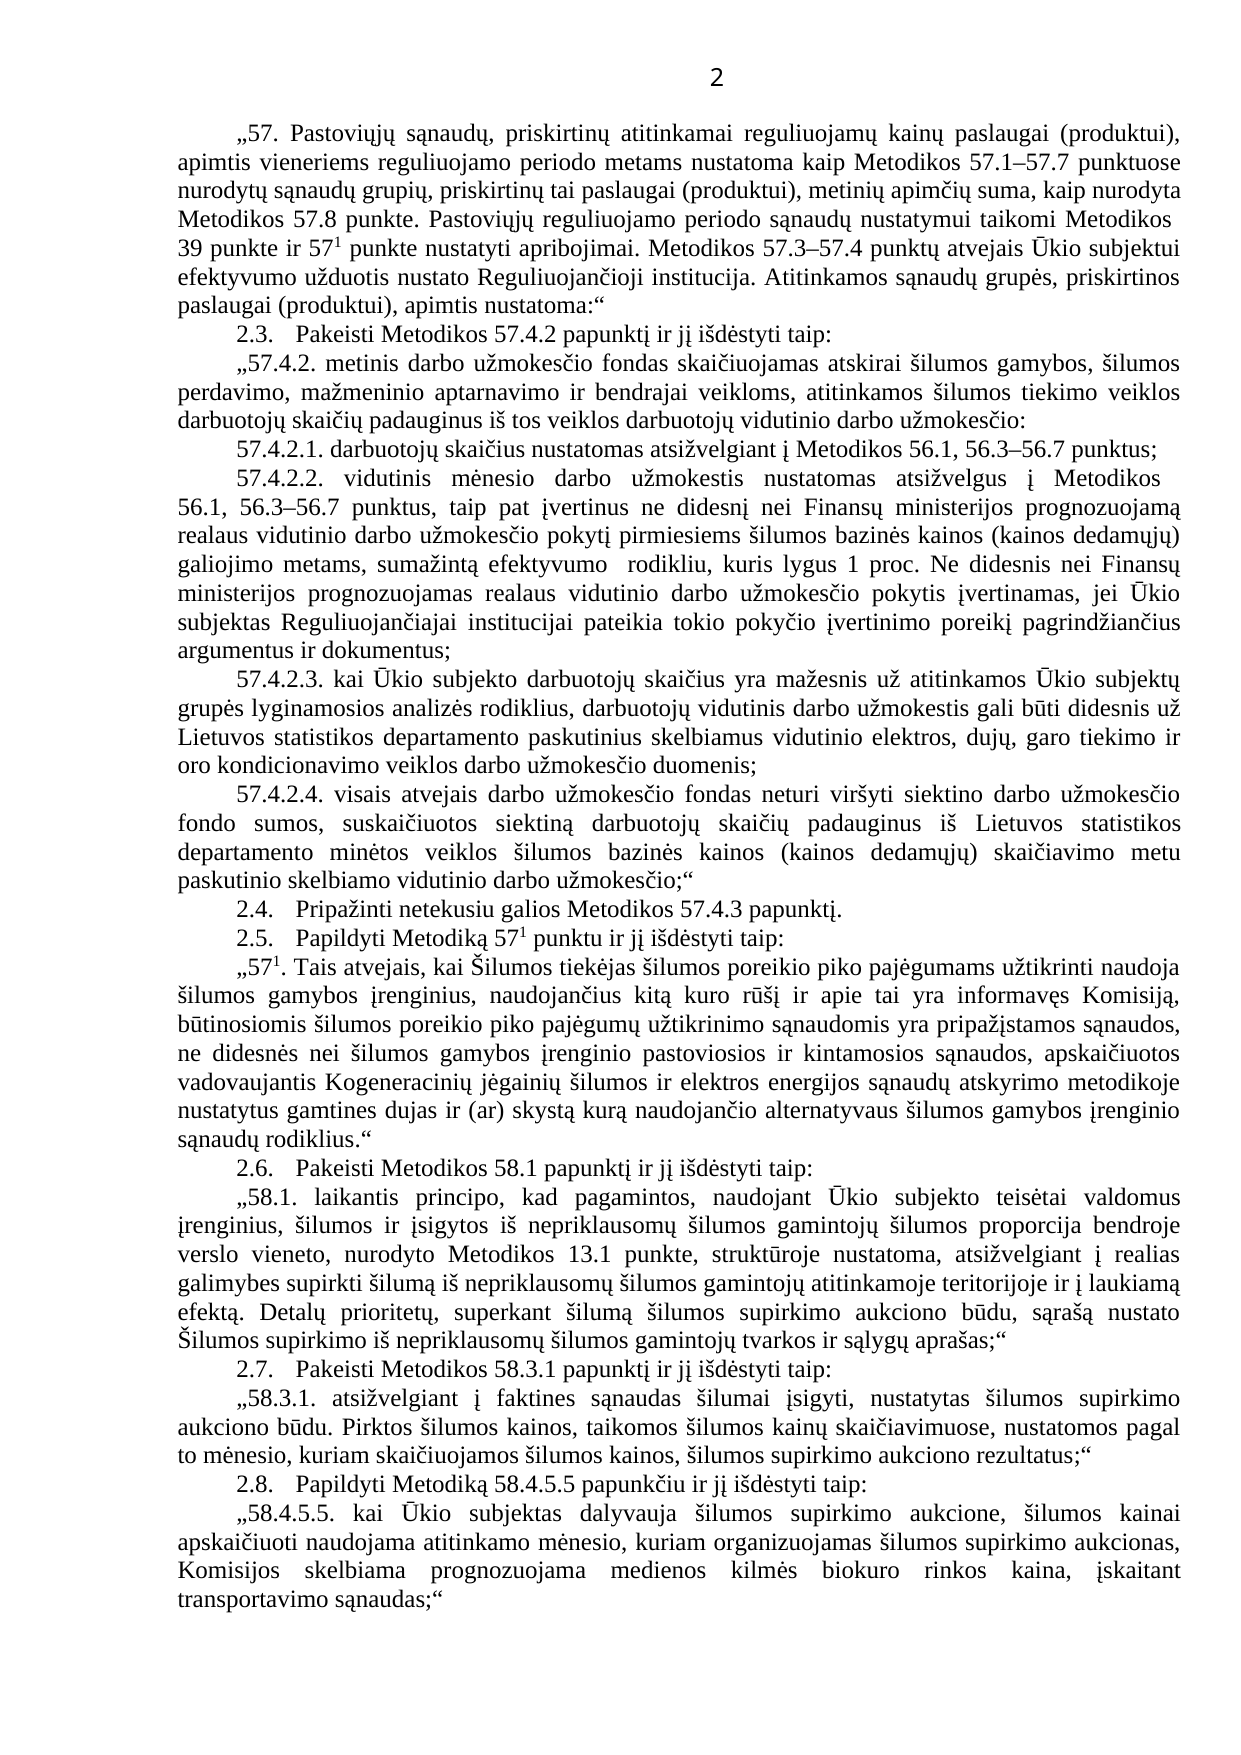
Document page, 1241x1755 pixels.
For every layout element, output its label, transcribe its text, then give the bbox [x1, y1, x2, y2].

text 2.5. Papildyti Metodiką 571 punktu ir jį išdėstyti taip: [177, 923, 1181, 952]
text „57. Pastoviųjų sąnaudų, priskirtinų atitinkamai reguliuojamų kainų paslaugai (produktui), apimtis vieneriems reguliuojamo periodo metams nustatoma kaip Metodikos 57.1–57.7 punktuose nurodytų sąnaudų grupių, priskirtinų tai paslaugai (produktui), metinių apimčių suma, kaip nurodyta Metodikos 57.8 punkte. Pastoviųjų reguliuojamo periodo sąnaudų nustatymui taikomi Metodikos 39 punkte ir 571 punkte nustatyti apribojimai. Metodikos 57.3–57.4 punktų atvejais Ūkio subjektui efektyvumo užduotis nustato Reguliuojančioji institucija. Atitinkamos sąnaudų grupės, priskirtinos paslaugai (produktui), apimtis nustatoma:“ [177, 118, 1181, 319]
text 57.4.2.1. darbuotojų skaičius nustatomas atsižvelgiant į Metodikos 56.1, 56.3–56.7 punktus; [177, 434, 1181, 463]
text „571. Tais atvejais, kai Šilumos tiekėjas šilumos poreikio piko pajėgumams užtikrinti naudoja šilumos gamybos įrenginius, naudojančius kitą kuro rūšį ir apie tai yra informavęs Komisiją, būtinosiomis šilumos poreikio piko pajėgumų užtikrinimo sąnaudomis yra pripažįstamos sąnaudos, ne didesnės nei šilumos gamybos įrenginio pastoviosios ir kintamosios sąnaudos, apskaičiuotos vadovaujantis Kogeneracinių jėgainių šilumos ir elektros energijos sąnaudų atskyrimo metodikoje nustatytus gamtines dujas ir (ar) skystą kurą naudojančio alternatyvaus šilumos gamybos įrenginio sąnaudų rodiklius.“ [177, 952, 1181, 1153]
text „58.4.5.5. kai Ūkio subjektas dalyvauja šilumos supirkimo aukcione, šilumos kainai apskaičiuoti naudojama atitinkamo mėnesio, kuriam organizuojamas šilumos supirkimo aukcionas, Komisijos skelbiama prognozuojama medienos kilmės biokuro rinkos kaina, įskaitant transportavimo sąnaudas;“ [177, 1498, 1181, 1613]
text 2.8. Papildyti Metodiką 58.4.5.5 papunkčiu ir jį išdėstyti taip: [177, 1469, 1181, 1498]
text 2.4. Pripažinti netekusiu galios Metodikos 57.4.3 papunktį. [177, 894, 1181, 923]
text 2.6. Pakeisti Metodikos 58.1 papunktį ir jį išdėstyti taip: [177, 1153, 1181, 1182]
text 2.7. Pakeisti Metodikos 58.3.1 papunktį ir jį išdėstyti taip: [177, 1354, 1181, 1383]
text „58.1. laikantis principo, kad pagamintos, naudojant Ūkio subjekto teisėtai valdomus įrenginius, šilumos ir įsigytos iš nepriklausomų šilumos gamintojų šilumos proporcija bendroje verslo vieneto, nurodyto Metodikos 13.1 punkte, struktūroje nustatoma, atsižvelgiant į realias galimybes supirkti šilumą iš nepriklausomų šilumos gamintojų atitinkamoje teritorijoje ir į laukiamą efektą. Detalų prioritetų, superkant šilumą šilumos supirkimo aukciono būdu, sąrašą nustato Šilumos supirkimo iš nepriklausomų šilumos gamintojų tvarkos ir sąlygų aprašas;“ [177, 1182, 1181, 1354]
text 57.4.2.2. vidutinis mėnesio darbo užmokestis nustatomas atsižvelgus į Metodikos 56.1, 56.3–56.7 punktus, taip pat įvertinus ne didesnį nei Finansų ministerijos prognozuojamą realaus vidutinio darbo užmokesčio pokytį pirmiesiems šilumos bazinės kainos (kainos dedamųjų) galiojimo metams, sumažintą efektyvumo rodikliu, kuris lygus 1 proc. Ne didesnis nei Finansų ministerijos prognozuojamas realaus vidutinio darbo užmokesčio pokytis įvertinamas, jei Ūkio subjektas Reguliuojančiajai institucijai pateikia tokio pokyčio įvertinimo poreikį pagrindžiančius argumentus ir dokumentus; [177, 463, 1181, 664]
text 2.3. Pakeisti Metodikos 57.4.2 papunktį ir jį išdėstyti taip: [177, 319, 1181, 348]
text 57.4.2.3. kai Ūkio subjekto darbuotojų skaičius yra mažesnis už atitinkamos Ūkio subjektų grupės lyginamosios analizės rodiklius, darbuotojų vidutinis darbo užmokestis gali būti didesnis už Lietuvos statistikos departamento paskutinius skelbiamus vidutinio elektros, dujų, garo tiekimo ir oro kondicionavimo veiklos darbo užmokesčio duomenis; [177, 664, 1181, 779]
text 57.4.2.4. visais atvejais darbo užmokesčio fondas neturi viršyti siektino darbo užmokesčio fondo sumos, suskaičiuotos siektiną darbuotojų skaičių padauginus iš Lietuvos statistikos departamento minėtos veiklos šilumos bazinės kainos (kainos dedamųjų) skaičiavimo metu paskutinio skelbiamo vidutinio darbo užmokesčio;“ [177, 779, 1181, 894]
text „58.3.1. atsižvelgiant į faktines sąnaudas šilumai įsigyti, nustatytas šilumos supirkimo aukciono būdu. Pirktos šilumos kainos, taikomos šilumos kainų skaičiavimuose, nustatomos pagal to mėnesio, kuriam skaičiuojamos šilumos kainos, šilumos supirkimo aukciono rezultatus;“ [177, 1383, 1181, 1469]
text „57.4.2. metinis darbo užmokesčio fondas skaičiuojamas atskirai šilumos gamybos, šilumos perdavimo, mažmeninio aptarnavimo ir bendrajai veikloms, atitinkamos šilumos tiekimo veiklos darbuotojų skaičių padauginus iš tos veiklos darbuotojų vidutinio darbo užmokesčio: [177, 348, 1181, 434]
